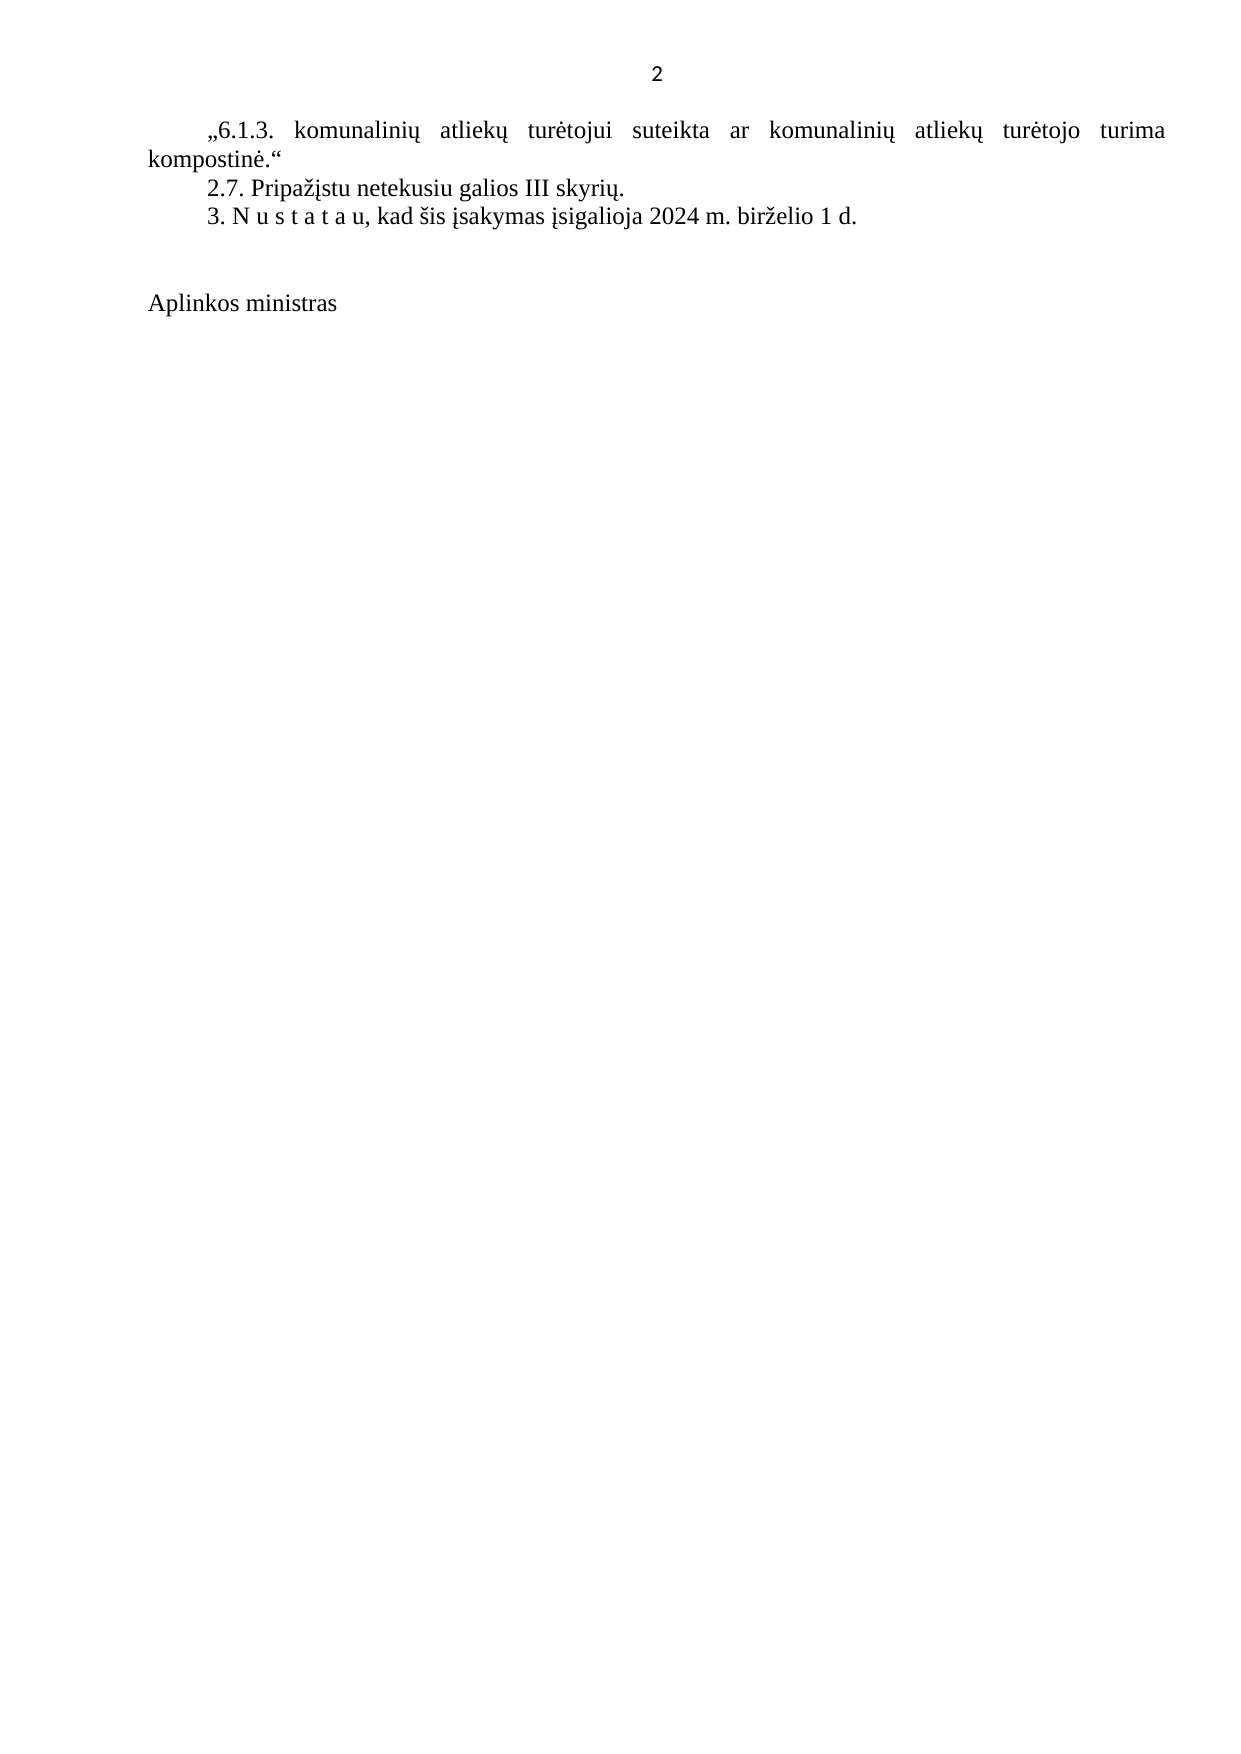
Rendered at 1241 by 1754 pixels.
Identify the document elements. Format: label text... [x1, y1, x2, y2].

text 3. N u s t a t a u, kad šis įsakymas įsigalioja 2024 m. birželio 1 d. [148, 201, 1166, 230]
text Aplinkos ministras [148, 288, 1166, 316]
text „6.1.3. komunalinių atliekų turėtojui suteikta ar komunalinių atliekų turėtojo turima kompostinė.“ [148, 115, 1166, 173]
text 2.7. Pripažįstu netekusiu galios III skyrių. [148, 173, 1166, 201]
